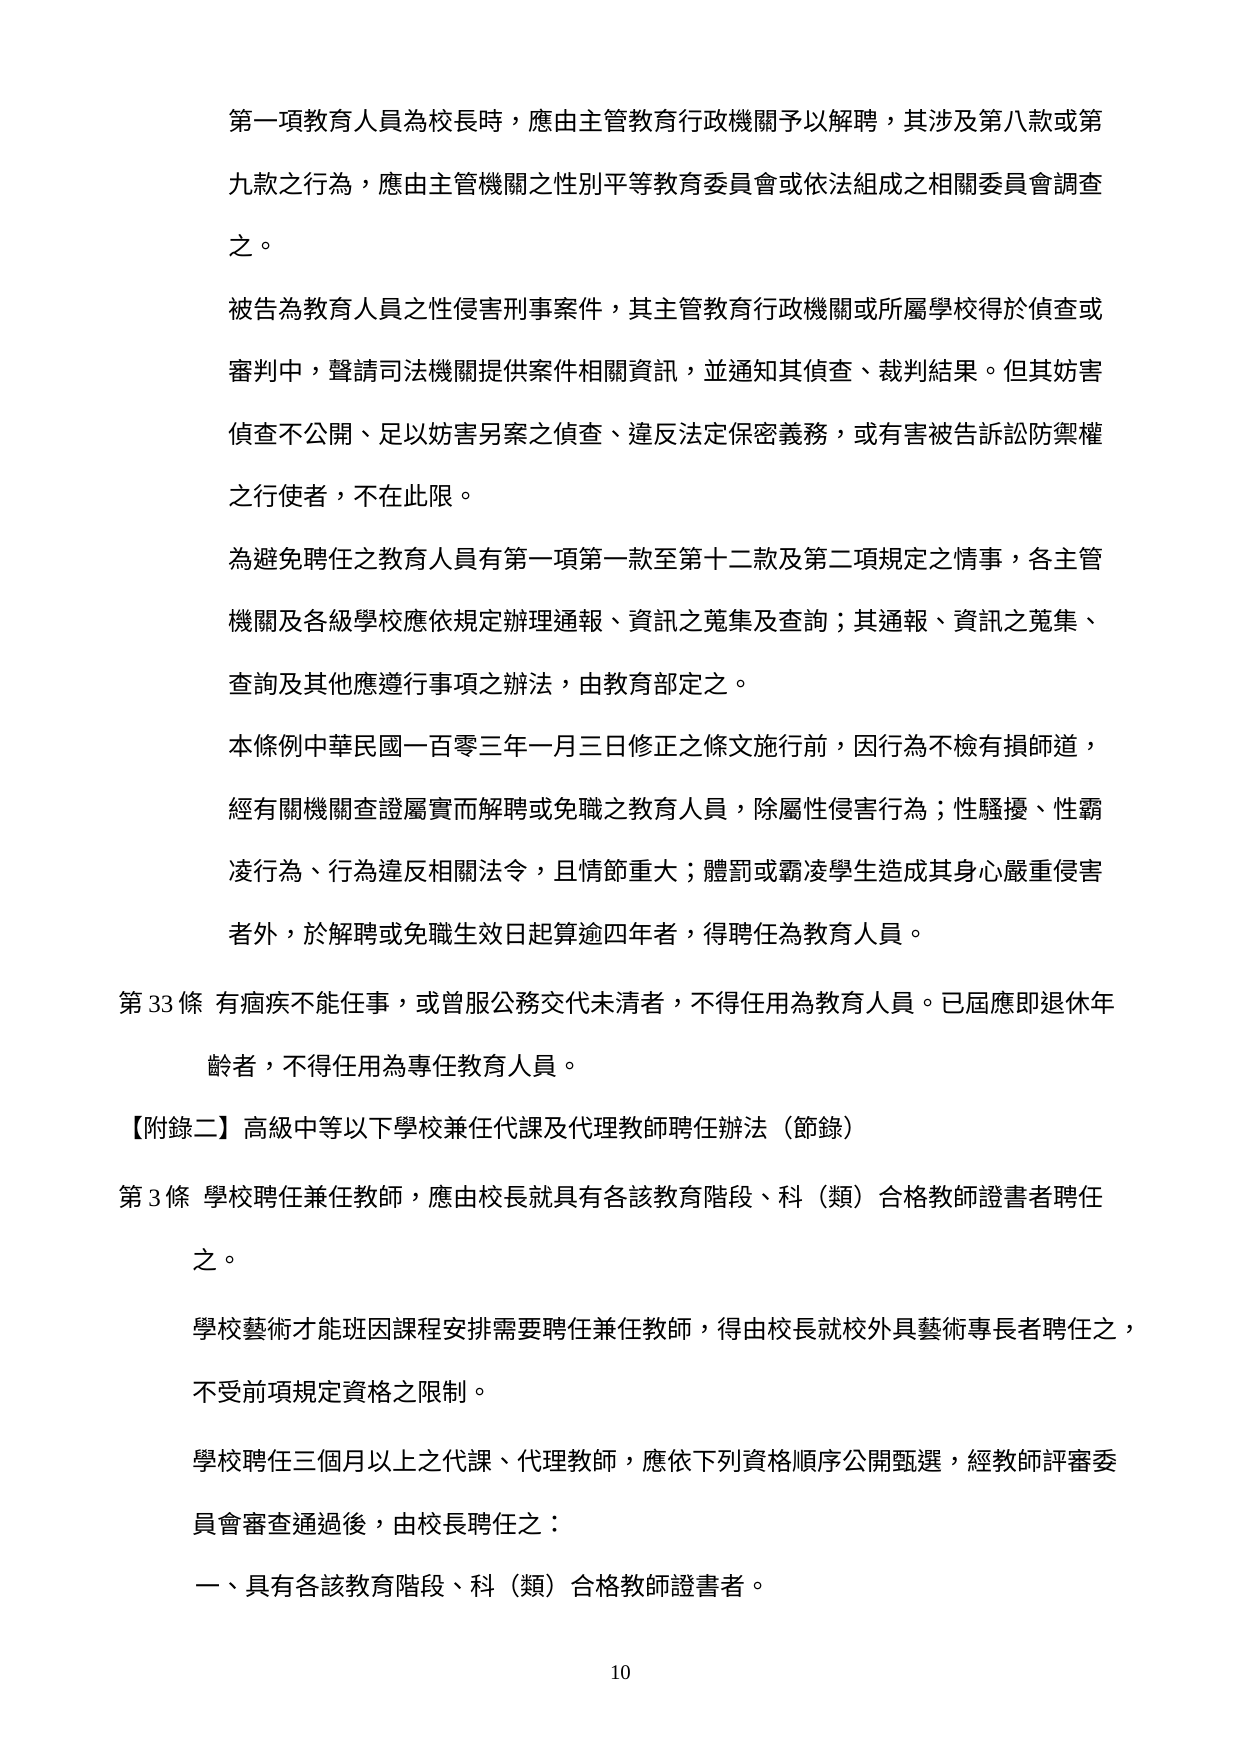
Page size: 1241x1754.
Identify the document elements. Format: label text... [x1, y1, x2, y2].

text 學校藝術才能班因課程安排需要聘任兼任教師，得由校長就校外具藝術專長者聘任之，不受前項規定資格之限制。 [192, 1286, 1122, 1411]
text 本條例中華民國一百零三年一月三日修正之條文施行前，因行為不檢有損師道，經有關機關查證屬實而解聘或免職之教育人員，除屬性侵害行為；性騷擾、性霸凌行為、行為違反相關法令，且情節重大；體罰或霸凌學生造成其身心嚴重侵害者外，於解聘或免職生效日起算逾四年者，得聘任為教育人員。 [229, 703, 1122, 953]
text 被告為教育人員之性侵害刑事案件，其主管教育行政機關或所屬學校得於偵查或審判中，聲請司法機關提供案件相關資訊，並通知其偵查、裁判結果。但其妨害偵查不公開、足以妨害另案之偵查、違反法定保密義務，或有害被告訴訟防禦權之行使者，不在此限。 [229, 266, 1122, 516]
text 【附錄二】高級中等以下學校兼任代課及代理教師聘任辦法（節錄） [118, 1085, 1122, 1147]
text 學校聘任三個月以上之代課、代理教師，應依下列資格順序公開甄選，經教師評審委員會審查通過後，由校長聘任之： [192, 1418, 1122, 1543]
text 第3條 學校聘任兼任教師，應由校長就具有各該教育階段、科（類）合格教師證書者聘任之。 [118, 1154, 1122, 1279]
text 第33條 有痼疾不能任事，或曾服公務交代未清者，不得任用為教育人員。已屆應即退休年齡者，不得任用為專任教育人員。 [118, 960, 1122, 1085]
text 一、具有各該教育階段、科（類）合格教師證書者。 [118, 1543, 1122, 1606]
text 第一項教育人員為校長時，應由主管教育行政機關予以解聘，其涉及第八款或第九款之行為，應由主管機關之性別平等教育委員會或依法組成之相關委員會調查之。 [229, 78, 1122, 266]
text 為避免聘任之教育人員有第一項第一款至第十二款及第二項規定之情事，各主管機關及各級學校應依規定辦理通報、資訊之蒐集及查詢；其通報、資訊之蒐集、查詢及其他應遵行事項之辦法，由教育部定之。 [229, 516, 1122, 703]
